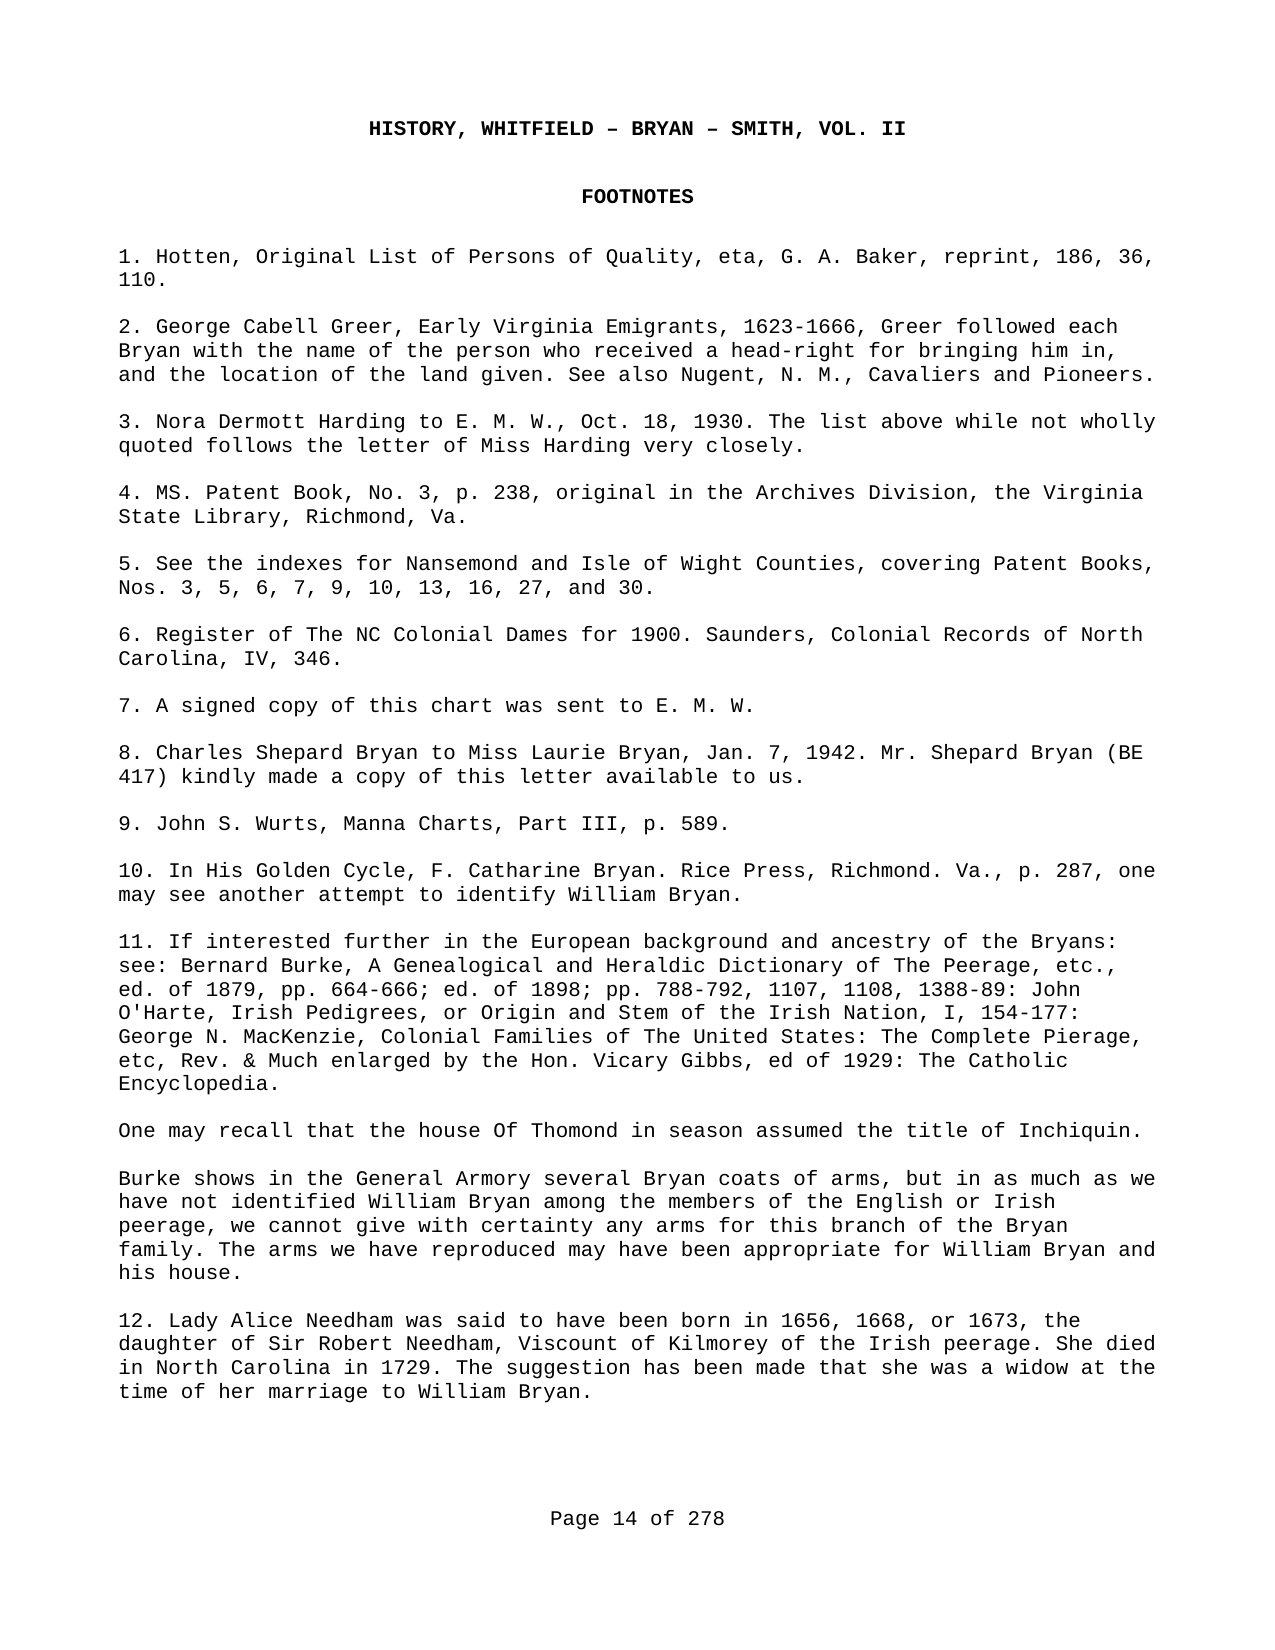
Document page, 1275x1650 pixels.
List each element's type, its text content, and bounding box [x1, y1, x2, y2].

text 6. Register of The NC Colonial Dames for 1900. Saunders, Colonial Records of North Carolina, IV, 346. [118, 624, 1157, 671]
text 12. Lady Alice Needham was said to have been born in 1656, 1668, or 1673, the daughter of Sir Robert Needham, Viscount of Kilmorey of the Irish peerage. She died in North Carolina in 1729. The suggestion has been made that she was a widow at the time of her marriage to William Bryan. [118, 1310, 1157, 1404]
text One may recall that the house Of Thomond in season assumed the title of Inchiquin. [118, 1121, 1157, 1144]
text 10. In His Golden Cycle, F. Catharine Bryan. Rice Press, Richmond. Va., p. 287, one may see another attempt to identify William Bryan. [118, 860, 1157, 908]
text 9. John S. Wurts, Manna Charts, Part III, p. 589. [118, 813, 1157, 837]
text 1. Hotten, Original List of Persons of Quality, eta, G. A. Baker, reprint, 186, 36, 110. [118, 246, 1157, 293]
subtitle FOOTNOTES [118, 186, 1157, 209]
text 2. George Cabell Greer, Early Virginia Emigrants, 1623-1666, Greer followed each Bryan with the name of the person who received a head-right for bringing him in, and the location of the land given. See also Nugent, N. M., Cavaliers and Pioneers. [118, 317, 1157, 387]
text 11. If interested further in the European background and ancestry of the Bryans: see: Bernard Burke, A Genealogical and Heraldic Dictionary of The Peerage, etc., ed. of 1879, pp. 664-666; ed. of 1898; pp. 788-792, 1107, 1108, 1388-89: John O'Harte, Irish Pedigrees, or Origin and Stem of the Irish Nation, I, 154-177: George N. MacKenzie, Colonial Families of The United States: The Complete Pierage, etc, Rev. & Much enlarged by the Hon. Vicary Gibbs, ed of 1929: The Catholic Encyclopedia. [118, 931, 1157, 1097]
text 8. Charles Shepard Bryan to Miss Laurie Bryan, Jan. 7, 1942. Mr. Shepard Bryan (BE 417) kindly made a copy of this letter available to us. [118, 742, 1157, 789]
text 7. A signed copy of this chart was sent to E. M. W. [118, 695, 1157, 718]
text 5. See the indexes for Nansemond and Isle of Wight Counties, covering Patent Books, Nos. 3, 5, 6, 7, 9, 10, 13, 16, 27, and 30. [118, 553, 1157, 600]
text 3. Nora Dermott Harding to E. M. W., Oct. 18, 1930. The list above while not wholly quoted follows the letter of Miss Harding very closely. [118, 411, 1157, 458]
text Burke shows in the General Armory several Bryan coats of arms, but in as much as we have not identified William Bryan among the members of the English or Irish peerage, we cannot give with certainty any arms for this branch of the Bryan family. The arms we have reproduced may have been appropriate for William Bryan and his house. [118, 1168, 1157, 1286]
text 4. MS. Patent Book, No. 3, p. 238, original in the Archives Division, the Virginia State Library, Richmond, Va. [118, 482, 1157, 529]
